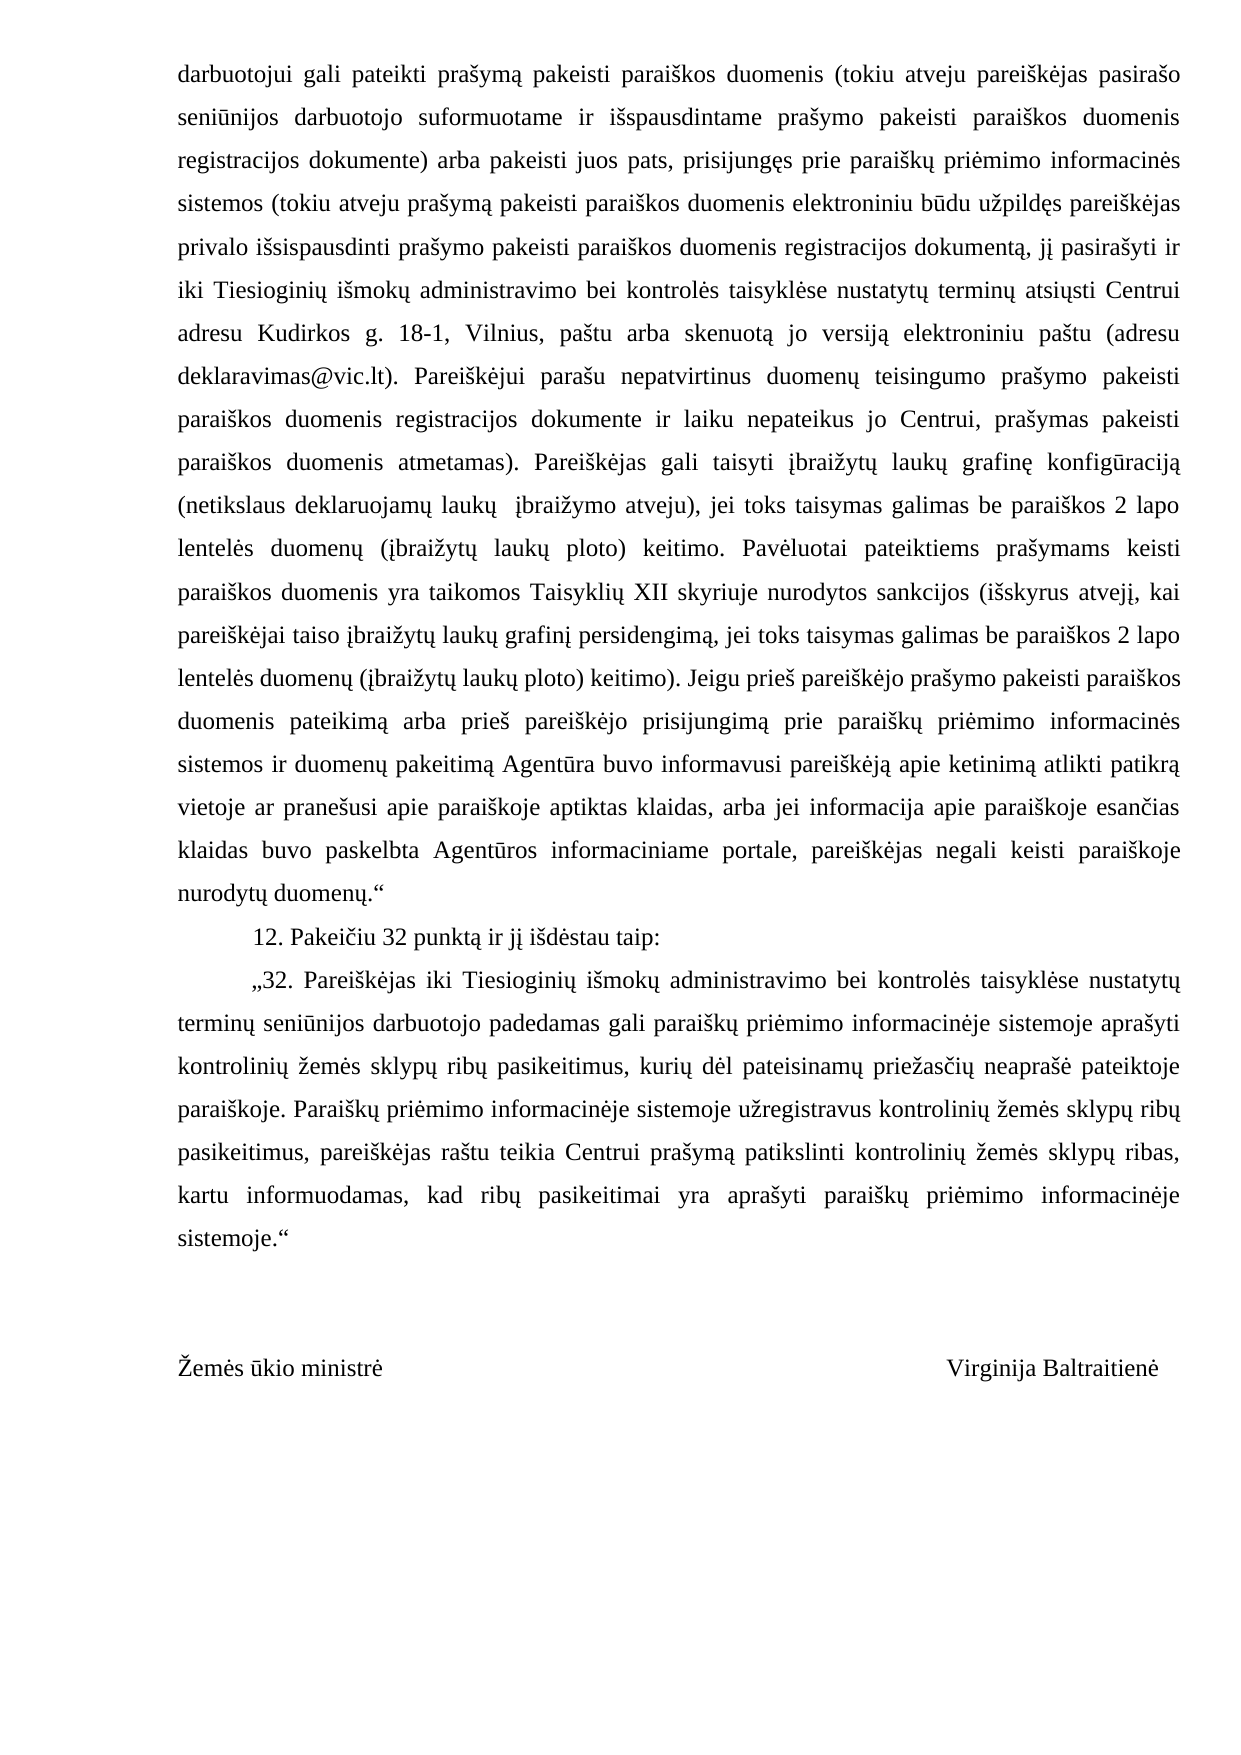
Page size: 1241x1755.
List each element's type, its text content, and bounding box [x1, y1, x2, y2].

text Žemės ūkio ministrė Virginija Baltraitienė [177, 1353, 1181, 1382]
text darbuotojui gali pateikti prašymą pakeisti paraiškos duomenis (tokiu atveju pareiškėjas pasirašo seniūnijos darbuotojo suformuotame ir išspausdintame prašymo pakeisti paraiškos duomenis registracijos dokumente) arba pakeisti juos pats, prisijungęs prie paraiškų priėmimo informacinės sistemos (tokiu atveju prašymą pakeisti paraiškos duomenis elektroniniu būdu užpildęs pareiškėjas privalo išsispausdinti prašymo pakeisti paraiškos duomenis registracijos dokumentą, jį pasirašyti ir iki Tiesioginių išmokų administravimo bei kontrolės taisyklėse nustatytų terminų atsiųsti Centrui adresu Kudirkos g. 18-1, Vilnius, paštu arba skenuotą jo versiją elektroniniu paštu (adresu deklaravimas@vic.lt). Pareiškėjui parašu nepatvirtinus duomenų teisingumo prašymo pakeisti paraiškos duomenis registracijos dokumente ir laiku nepateikus jo Centrui, prašymas pakeisti paraiškos duomenis atmetamas). Pareiškėjas gali taisyti įbraižytų laukų grafinę konfigūraciją (netikslaus deklaruojamų laukų įbraižymo atveju), jei toks taisymas galimas be paraiškos 2 lapo lentelės duomenų (įbraižytų laukų ploto) keitimo. Pavėluotai pateiktiems prašymams keisti paraiškos duomenis yra taikomos Taisyklių XII skyriuje nurodytos sankcijos (išskyrus atvejį, kai pareiškėjai taiso įbraižytų laukų grafinį persidengimą, jei toks taisymas galimas be paraiškos 2 lapo lentelės duomenų (įbraižytų laukų ploto) keitimo). Jeigu prieš pareiškėjo prašymo pakeisti paraiškos duomenis pateikimą arba prieš pareiškėjo prisijungimą prie paraiškų priėmimo informacinės sistemos ir duomenų pakeitimą Agentūra buvo informavusi pareiškėją apie ketinimą atlikti patikrą vietoje ar pranešusi apie paraiškoje aptiktas klaidas, arba jei informacija apie paraiškoje esančias klaidas buvo paskelbta Agentūros informaciniame portale, pareiškėjas negali keisti paraiškoje nurodytų duomenų.“ [177, 59, 1181, 907]
text „32. Pareiškėjas iki Tiesioginių išmokų administravimo bei kontrolės taisyklėse nustatytų terminų seniūnijos darbuotojo padedamas gali paraiškų priėmimo informacinėje sistemoje aprašyti kontrolinių žemės sklypų ribų pasikeitimus, kurių dėl pateisinamų priežasčių neaprašė pateiktoje paraiškoje. Paraiškų priėmimo informacinėje sistemoje užregistravus kontrolinių žemės sklypų ribų pasikeitimus, pareiškėjas raštu teikia Centrui prašymą patikslinti kontrolinių žemės sklypų ribas, kartu informuodamas, kad ribų pasikeitimai yra aprašyti paraiškų priėmimo informacinėje sistemoje.“ [177, 965, 1181, 1252]
text 12. Pakeičiu 32 punktą ir jį išdėstau taip: [252, 922, 1181, 950]
